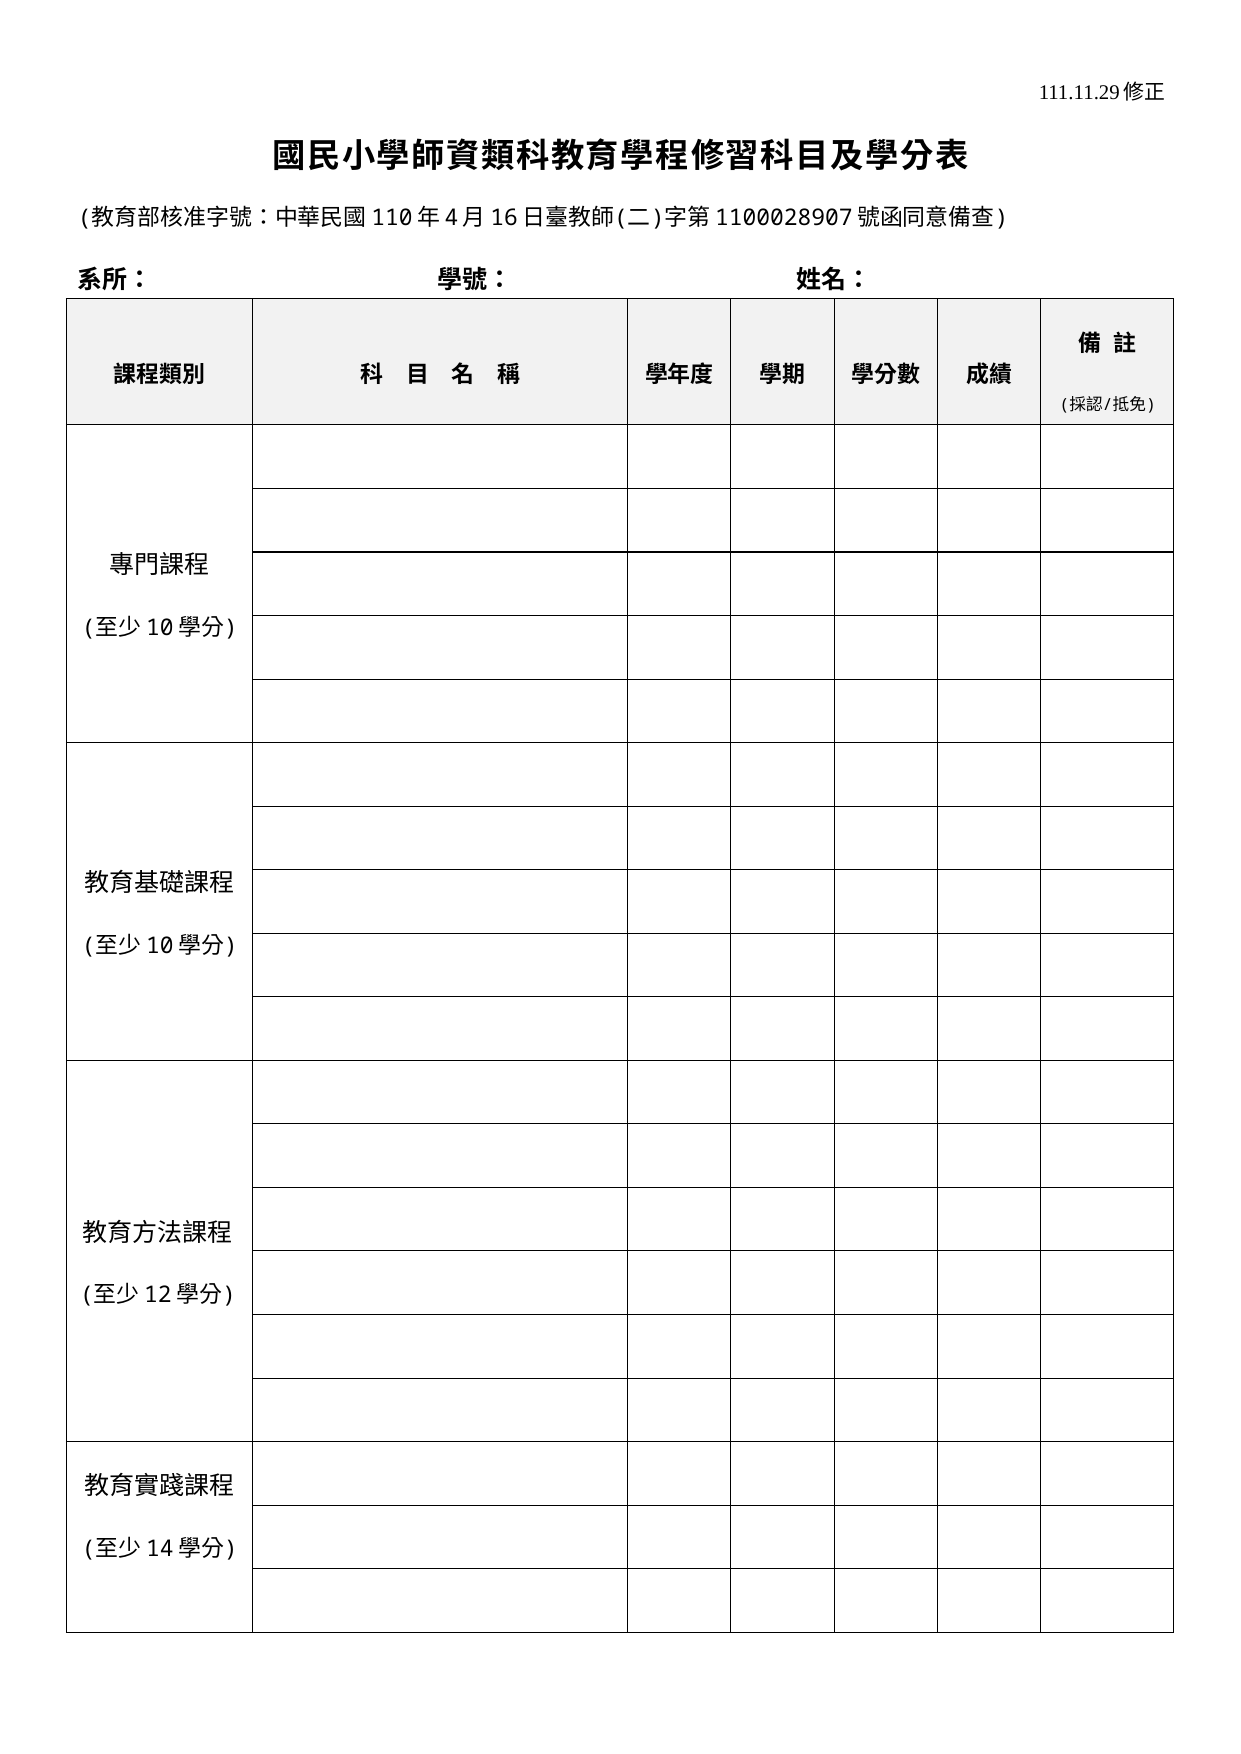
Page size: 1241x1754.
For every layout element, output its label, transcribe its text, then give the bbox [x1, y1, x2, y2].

table_cell [628, 1506, 730, 1568]
table_cell [731, 997, 834, 1060]
table_cell [253, 1442, 627, 1504]
table_cell [628, 997, 730, 1060]
table_cell [253, 997, 627, 1060]
table_cell [1041, 807, 1173, 869]
table_cell [731, 807, 834, 869]
table_cell [1041, 1315, 1173, 1377]
table_cell [835, 680, 937, 742]
table_cell [835, 1442, 937, 1504]
table_cell [731, 1124, 834, 1187]
table_cell 教育實踐課程 (至少14學分) [67, 1442, 252, 1632]
table_cell [938, 489, 1040, 551]
table_cell [628, 743, 730, 806]
table_cell [835, 807, 937, 869]
table_cell [1041, 1188, 1173, 1250]
table_cell [731, 1379, 834, 1441]
table_cell [1041, 489, 1173, 551]
table_cell [628, 1251, 730, 1314]
table_cell [835, 1251, 937, 1314]
table_cell [628, 1124, 730, 1187]
table_cell [938, 870, 1040, 933]
table_cell [835, 1379, 937, 1441]
table_cell [628, 616, 730, 678]
table_cell [731, 1061, 834, 1123]
table_cell [628, 1379, 730, 1441]
table_cell [628, 489, 730, 551]
table_cell [1041, 680, 1173, 742]
table_cell [253, 1506, 627, 1568]
table_cell [938, 1251, 1040, 1314]
table_cell 課程類別 [67, 299, 252, 424]
table_cell [835, 553, 937, 615]
table_cell [938, 1188, 1040, 1250]
table_cell [628, 807, 730, 869]
table_cell [835, 1188, 937, 1250]
table_cell [938, 616, 1040, 678]
table_cell [835, 870, 937, 933]
table_cell [253, 616, 627, 678]
table_cell [253, 489, 627, 551]
table_cell [628, 870, 730, 933]
table_cell [938, 934, 1040, 996]
table_cell [938, 425, 1040, 488]
table_cell [938, 1569, 1040, 1632]
table_cell [253, 1379, 627, 1441]
table_cell 學期 [731, 299, 834, 424]
table_cell [835, 1124, 937, 1187]
table_cell [835, 934, 937, 996]
table_cell [731, 616, 834, 678]
table_cell [938, 1061, 1040, 1123]
table_cell [731, 743, 834, 806]
table_cell [731, 553, 834, 615]
table_cell 學號： [426, 236, 785, 298]
table_cell [1041, 1124, 1173, 1187]
table_cell [253, 934, 627, 996]
table_cell [253, 1569, 627, 1632]
table_cell [938, 1379, 1040, 1441]
table_cell [1041, 553, 1173, 615]
table_cell 教育基礎課程 (至少10學分) [67, 743, 252, 1060]
table_cell [1041, 1569, 1173, 1632]
table_cell 專門課程 (至少10學分) [67, 425, 252, 742]
table_cell [1041, 616, 1173, 678]
table_cell [731, 1315, 834, 1377]
table_cell [938, 1315, 1040, 1377]
table_cell [628, 553, 730, 615]
table_cell [253, 870, 627, 933]
table_cell [731, 1442, 834, 1504]
table_cell 學分數 [835, 299, 937, 424]
table_cell [253, 1251, 627, 1314]
table_cell [253, 743, 627, 806]
table_cell [835, 489, 937, 551]
table_cell [1041, 934, 1173, 996]
table_cell [1041, 997, 1173, 1060]
table_cell [835, 997, 937, 1060]
table_cell [938, 807, 1040, 869]
table_cell [1041, 1251, 1173, 1314]
table_cell [1041, 1506, 1173, 1568]
table_cell [731, 934, 834, 996]
table_cell 學年度 [628, 299, 730, 424]
table_cell [1041, 1061, 1173, 1123]
table_cell [938, 1506, 1040, 1568]
table_cell 教育方法課程 (至少12學分) [67, 1061, 252, 1441]
table_cell [731, 1188, 834, 1250]
table_cell [253, 1061, 627, 1123]
table_cell [628, 1188, 730, 1250]
table_cell [731, 1251, 834, 1314]
table_cell [835, 1506, 937, 1568]
table_cell [938, 553, 1040, 615]
table_cell [1041, 1442, 1173, 1504]
table_cell [731, 680, 834, 742]
table_cell [253, 1124, 627, 1187]
table_cell [628, 1569, 730, 1632]
table_cell [835, 616, 937, 678]
table_cell [938, 997, 1040, 1060]
table_cell [938, 680, 1040, 742]
table_cell [253, 807, 627, 869]
table_cell [253, 1315, 627, 1377]
table_cell [253, 1188, 627, 1250]
table_cell [835, 743, 937, 806]
table_cell [731, 870, 834, 933]
table_cell [938, 1442, 1040, 1504]
table_cell [628, 934, 730, 996]
table_cell [628, 680, 730, 742]
table_cell [628, 1061, 730, 1123]
table_cell [731, 489, 834, 551]
text 國民小學師資類科教育學程修習科目及學分表 [75, 111, 1165, 173]
table_cell [628, 1442, 730, 1504]
table_cell [253, 680, 627, 742]
table_cell [1041, 1379, 1173, 1441]
table_cell [731, 1506, 834, 1568]
table_cell 科 目 名 稱 [253, 299, 627, 424]
table_cell [835, 425, 937, 488]
table_cell [628, 425, 730, 488]
table_cell [253, 553, 627, 615]
table_cell [835, 1061, 937, 1123]
table_cell [938, 743, 1040, 806]
table_cell 系所： [66, 236, 426, 298]
table_cell [835, 1315, 937, 1377]
table_cell [253, 425, 627, 488]
table_cell [1041, 870, 1173, 933]
table_cell [731, 425, 834, 488]
table_cell [628, 1315, 730, 1377]
table_cell 姓名： [785, 236, 1174, 298]
table_header (教育部核准字號：中華民國110年4月16日臺教師(二)字第1100028907號函同意備查) [66, 173, 1174, 236]
table_cell 成績 [938, 299, 1040, 424]
table_cell [835, 1569, 937, 1632]
table_cell [938, 1124, 1040, 1187]
table_cell [1041, 425, 1173, 488]
table_cell [1041, 743, 1173, 806]
table_cell [731, 1569, 834, 1632]
table_cell 備 註 (採認/抵免) [1041, 299, 1173, 424]
